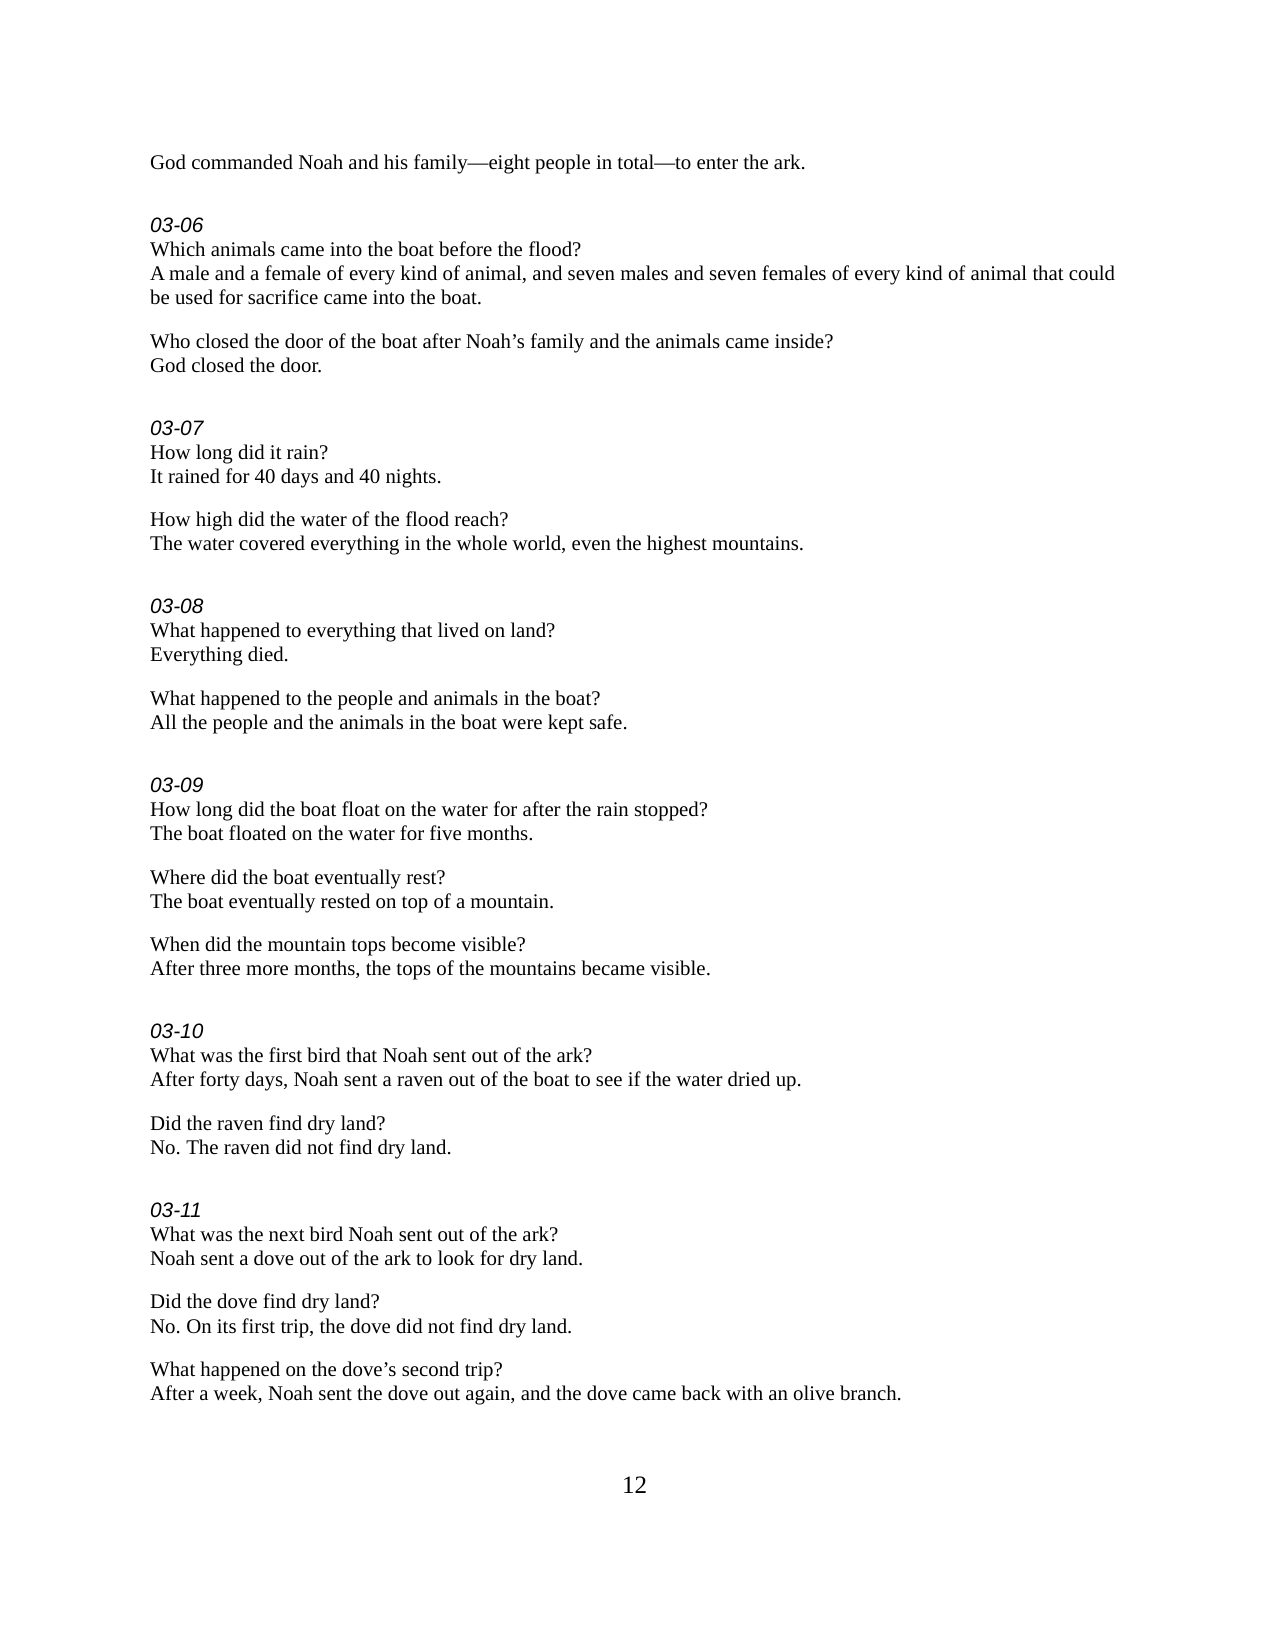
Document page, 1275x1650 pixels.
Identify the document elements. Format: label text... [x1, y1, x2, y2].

text Who closed the door of the boat after Noah’s family and the animals came inside? God closed the door. [150, 329, 1125, 377]
subtitle 03-09 [150, 773, 1125, 797]
subtitle 03-08 [150, 594, 1125, 618]
text What was the first bird that Noah sent out of the ark? After forty days, Noah sent a raven out of the boat to see if the water dried up. [150, 1043, 1125, 1091]
text Did the raven find dry land? No. The raven did not find dry land. [150, 1111, 1125, 1159]
text What happened to everything that lived on land? Everything died. [150, 618, 1125, 666]
text What was the next bird Noah sent out of the ark? Noah sent a dove out of the ark to look for dry land. [150, 1222, 1125, 1270]
text How long did the boat float on the water for after the rain stopped? The boat floated on the water for five months. [150, 797, 1125, 845]
text When did the mountain tops become visible? After three more months, the tops of the mountains became visible. [150, 932, 1125, 980]
subtitle 03-10 [150, 1019, 1125, 1043]
text How high did the water of the flood reach? The water covered everything in the whole world, even the highest mountains. [150, 507, 1125, 555]
subtitle 03-06 [150, 213, 1125, 237]
text Where did the boat eventually rest? The boat eventually rested on top of a mountain. [150, 864, 1125, 913]
text God commanded Noah and his family—eight people in total—to enter the ark. [150, 150, 1125, 174]
text How long did it rain? It rained for 40 days and 40 nights. [150, 440, 1125, 488]
text Did the dove find dry land? No. On its first trip, the dove did not find dry land. [150, 1289, 1125, 1338]
text Which animals came into the boat before the flood? A male and a female of every kind of animal, and seven males and seven females of every kind of animal that could be used for sacrifice came into the boat. [150, 237, 1125, 309]
text What happened on the dove’s second trip? After a week, Noah sent the dove out again, and the dove came back with an olive branch. [150, 1357, 1125, 1405]
subtitle 03-11 [150, 1198, 1125, 1222]
subtitle 03-07 [150, 416, 1125, 440]
text What happened to the people and animals in the boat? All the people and the animals in the boat were kept safe. [150, 686, 1125, 734]
